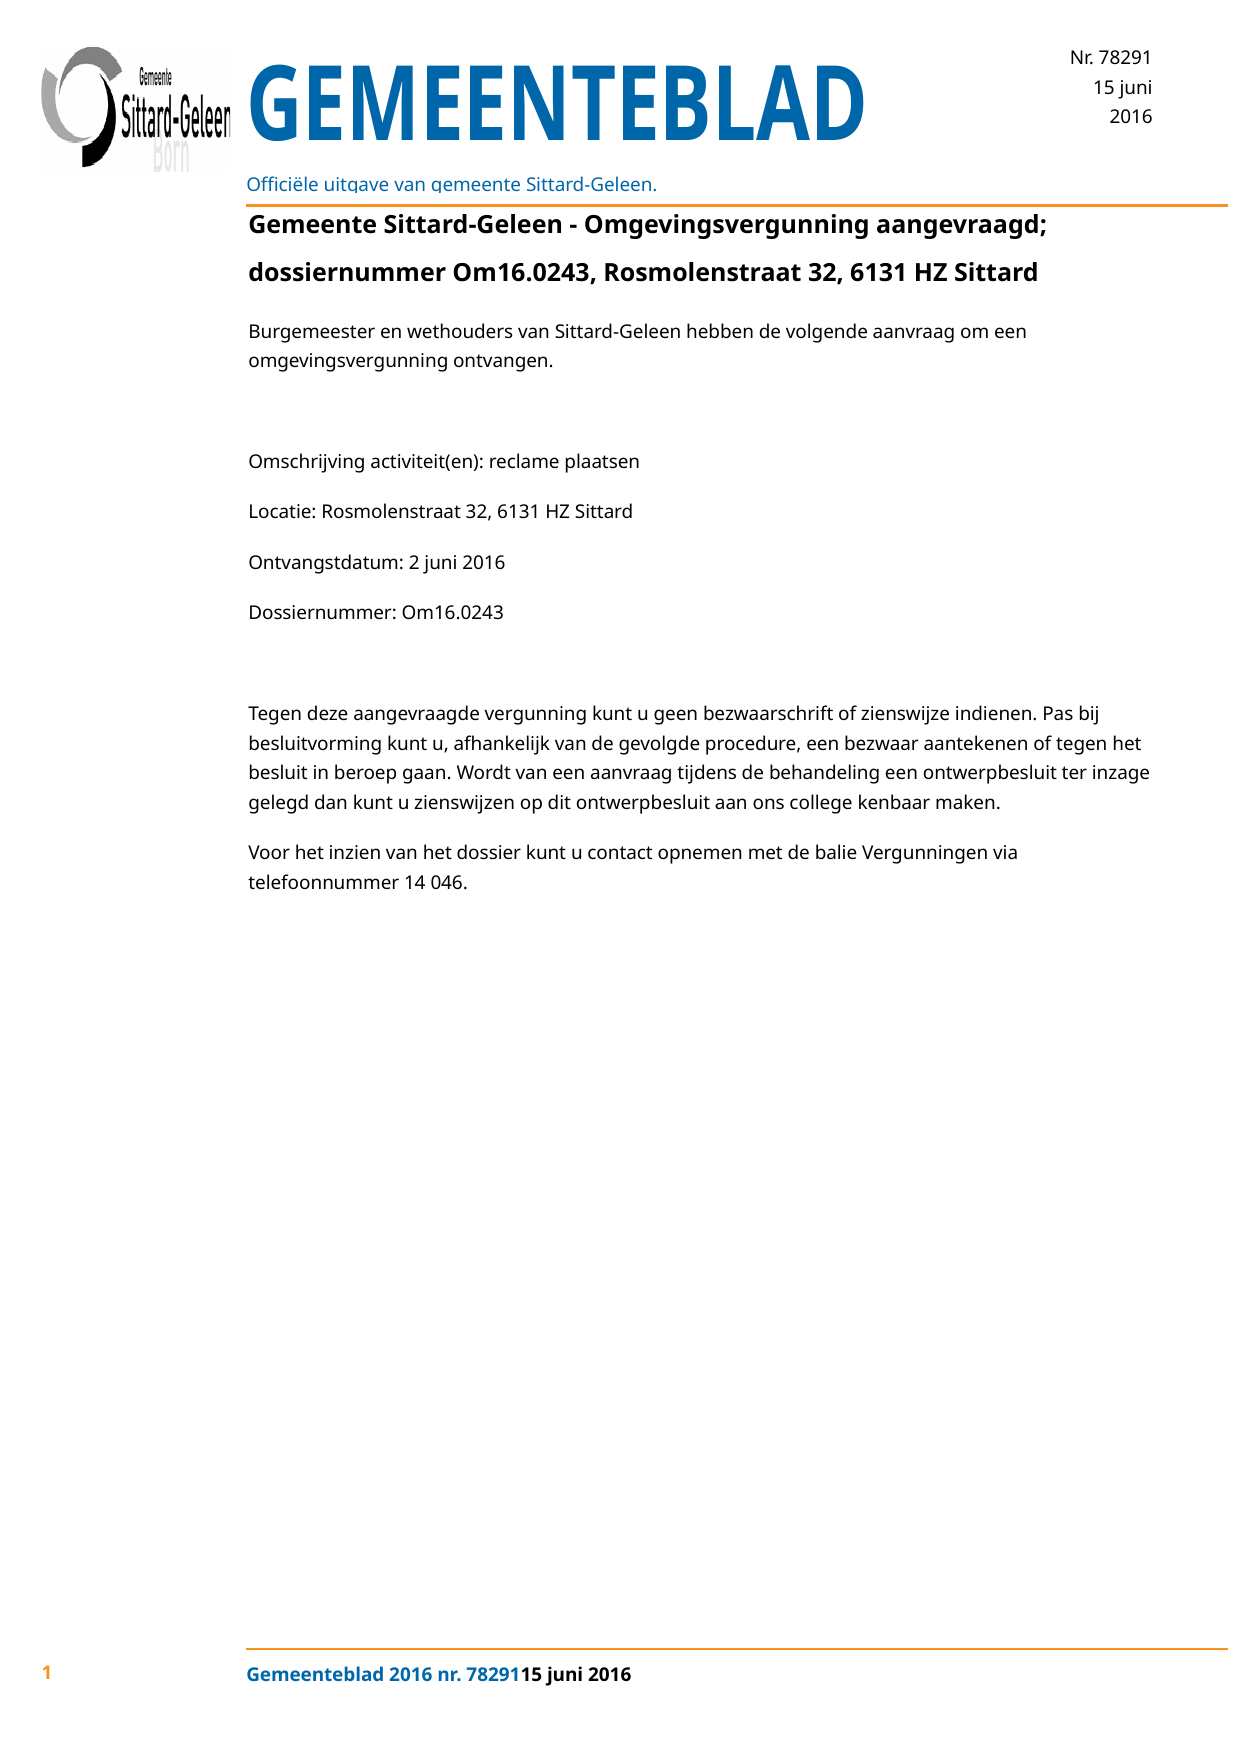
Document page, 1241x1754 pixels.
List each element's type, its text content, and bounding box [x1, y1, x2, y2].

text Burgemeester en wethouders van Sittard-Geleen hebben de volgende aanvraag om een omgevingsvergunning ontvangen. [248, 318, 1152, 373]
text Dossiernummer: Om16.0243 [248, 599, 1152, 625]
picture [41, 47, 231, 172]
text Omschrijving activiteit(en): reclame plaatsen [248, 448, 1152, 474]
text Locatie: Rosmolenstraat 32, 6131 HZ Sittard [248, 499, 1152, 524]
text Ontvangstdatum: 2 juni 2016 [248, 549, 1152, 575]
text Gemeente Sittard-Geleen - Omgevingsvergunning aangevraagd; dossiernummer Om16.0243, Rosmolenstraat 32, 6131 HZ Sittard [248, 207, 1152, 288]
text Voor het inzien van het dossier kunt u contact opnemen met de balie Vergunningen via telefoonnummer 14 046. [248, 839, 1152, 895]
text Tegen deze aangevraagde vergunning kunt u geen bezwaarschrift of zienswijze indienen. Pas bij besluitvorming kunt u, afhankelijk van de gevolgde procedure, een bezwaar aantekenen of tegen het besluit in beroep gaan. Wordt van een aanvraag tijdens de behandeling een ontwerpbesluit ter inzage gelegd dan kunt u zienswijzen op dit ontwerpbesluit aan ons college kenbaar maken. [248, 700, 1152, 815]
